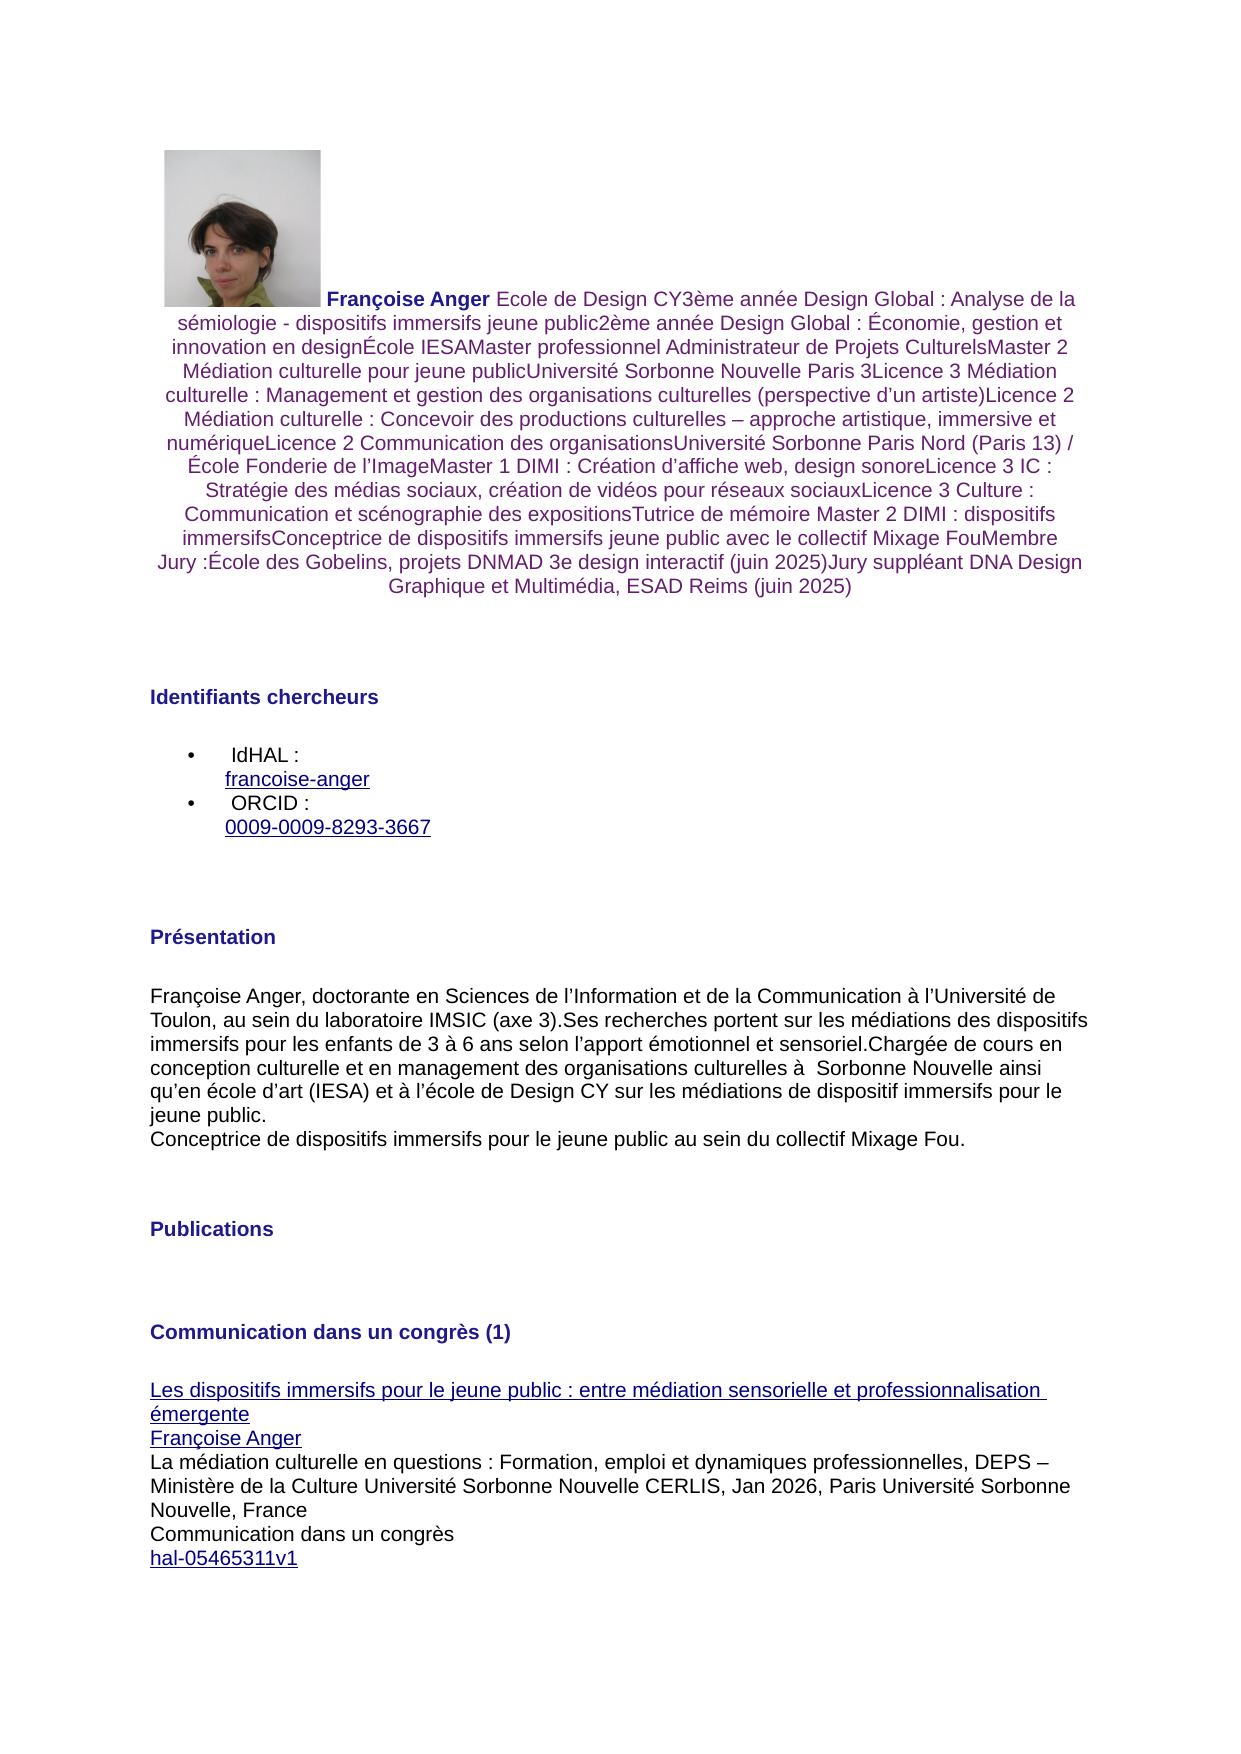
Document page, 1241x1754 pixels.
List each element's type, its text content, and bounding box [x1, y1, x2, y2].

list 0009-0009-8293-3667 [187, 815, 1090, 839]
list IdHAL : [187, 743, 1090, 767]
subtitle Identifiants chercheurs [150, 684, 1090, 708]
subtitle Présentation [150, 925, 1090, 949]
text Françoise Anger, doctorante en Sciences de l’Information et de la Communication à l’Université de Toulon, au sein du laboratoire IMSIC (axe 3).Ses recherches portent sur les médiations des dispositifs immersifs pour les enfants de 3 à 6 ans selon l’apport émotionnel et sensoriel.Chargée de cours en conception culturelle et en management des organisations culturelles à Sorbonne Nouvelle ainsi qu’en école d’art (IESA) et à l’école de Design CY sur les médiations de dispositif immersifs pour le jeune public. [150, 983, 1090, 1127]
subtitle Publications [150, 1217, 1090, 1241]
picture [164, 150, 321, 307]
subtitle Françoise Anger Ecole de Design CY3ème année Design Global : Analyse de la sémiologie - dispositifs immersifs jeune public2ème année Design Global : Économie, gestion et innovation en designÉcole IESAMaster professionnel Administrateur de Projets CulturelsMaster 2 Médiation culturelle pour jeune publicUniversité Sorbonne Nouvelle Paris 3Licence 3 Médiation culturelle : Management et gestion des organisations culturelles (perspective d’un artiste)Licence 2 Médiation culturelle : Concevoir des productions culturelles – approche artistique, immersive et numériqueLicence 2 Communication des organisationsUniversité Sorbonne Paris Nord (Paris 13) / École Fonderie de l’ImageMaster 1 DIMI : Création d’affiche web, design sonoreLicence 3 IC : Stratégie des médias sociaux, création de vidéos pour réseaux sociauxLicence 3 Culture : Communication et scénographie des expositionsTutrice de mémoire Master 2 DIMI : dispositifs immersifsConceptrice de dispositifs immersifs jeune public avec le collectif Mixage FouMembre Jury :École des Gobelins, projets DNMAD 3e design interactif (juin 2025)Jury suppléant DNA Design Graphique et Multimédia, ESAD Reims (juin 2025) [150, 150, 1090, 598]
subtitle Communication dans un congrès (1) [150, 1320, 1090, 1344]
list francoise-anger [187, 767, 1090, 791]
list ORCID : [187, 791, 1090, 815]
text Conceptrice de dispositifs immersifs pour le jeune public au sein du collectif Mixage Fou. [150, 1127, 1090, 1151]
table_header Les dispositifs immersifs pour le jeune public : entre médiation sensorielle et professionnalisation émergente Françoise Anger La médiation culturelle en questions : Formation, emploi et dynamiques professionnelles, DEPS – Ministère de la Culture Université Sorbonne Nouvelle CERLIS, Jan 2026, Paris Université Sorbonne Nouvelle, France Communication dans un congrès hal-05465311v1 [150, 1378, 1090, 1570]
